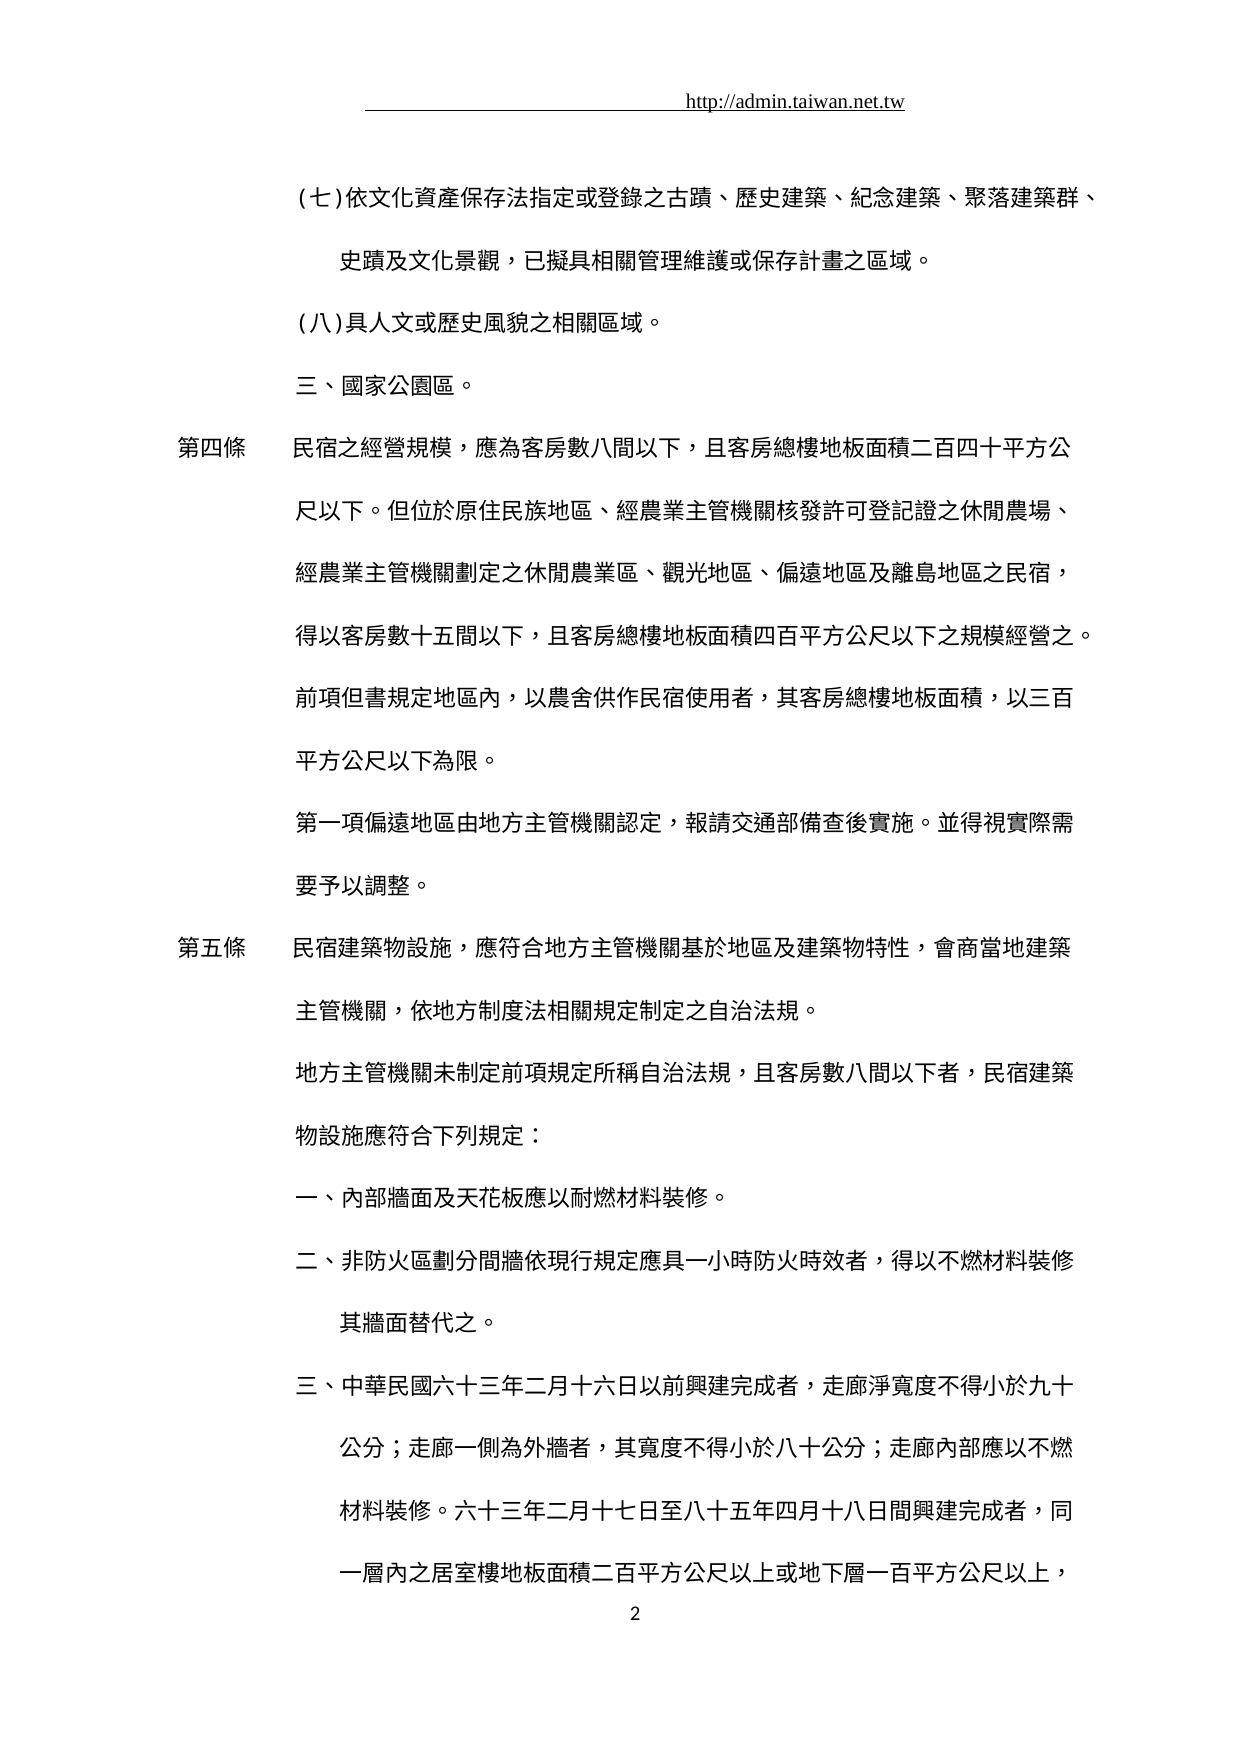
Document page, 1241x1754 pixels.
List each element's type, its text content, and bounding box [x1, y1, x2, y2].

text 地方主管機關未制定前項規定所稱自治法規，且客房數八間以下者，民宿建築物設施應符合下列規定： [295, 1030, 1092, 1155]
text 三、中華民國六十三年二月十六日以前興建完成者，走廊淨寬度不得小於九十公分；走廊一側為外牆者，其寬度不得小於八十公分；走廊內部應以不燃材料裝修。六十三年二月十七日至八十五年四月十八日間興建完成者，同一層內之居室樓地板面積二百平方公尺以上或地下層一百平方公尺以上， [295, 1342, 1092, 1592]
text 一、內部牆面及天花板應以耐燃材料裝修。 [295, 1155, 1092, 1217]
text 第四條 民宿之經營規模，應為客房數八間以下，且客房總樓地板面積二百四十平方公尺以下。但位於原住民族地區、經農業主管機關核發許可登記證之休閒農場、經農業主管機關劃定之休閒農業區、觀光地區、偏遠地區及離島地區之民宿，得以客房數十五間以下，且客房總樓地板面積四百平方公尺以下之規模經營之。 [177, 405, 1092, 655]
text 二、非防火區劃分間牆依現行規定應具一小時防火時效者，得以不燃材料裝修其牆面替代之。 [295, 1217, 1092, 1342]
text (八)具人文或歷史風貌之相關區域。 [177, 280, 1092, 342]
text 第五條 民宿建築物設施，應符合地方主管機關基於地區及建築物特性，會商當地建築主管機關，依地方制度法相關規定制定之自治法規。 [177, 905, 1092, 1030]
text 前項但書規定地區內，以農舍供作民宿使用者，其客房總樓地板面積，以三百平方公尺以下為限。 [295, 655, 1092, 780]
text 第一項偏遠地區由地方主管機關認定，報請交通部備查後實施。並得視實際需要予以調整。 [295, 780, 1092, 905]
text 三、國家公園區。 [177, 342, 1092, 405]
text (七)依文化資產保存法指定或登錄之古蹟、歷史建築、紀念建築、聚落建築群、史蹟及文化景觀，已擬具相關管理維護或保存計畫之區域。 [295, 155, 1092, 280]
